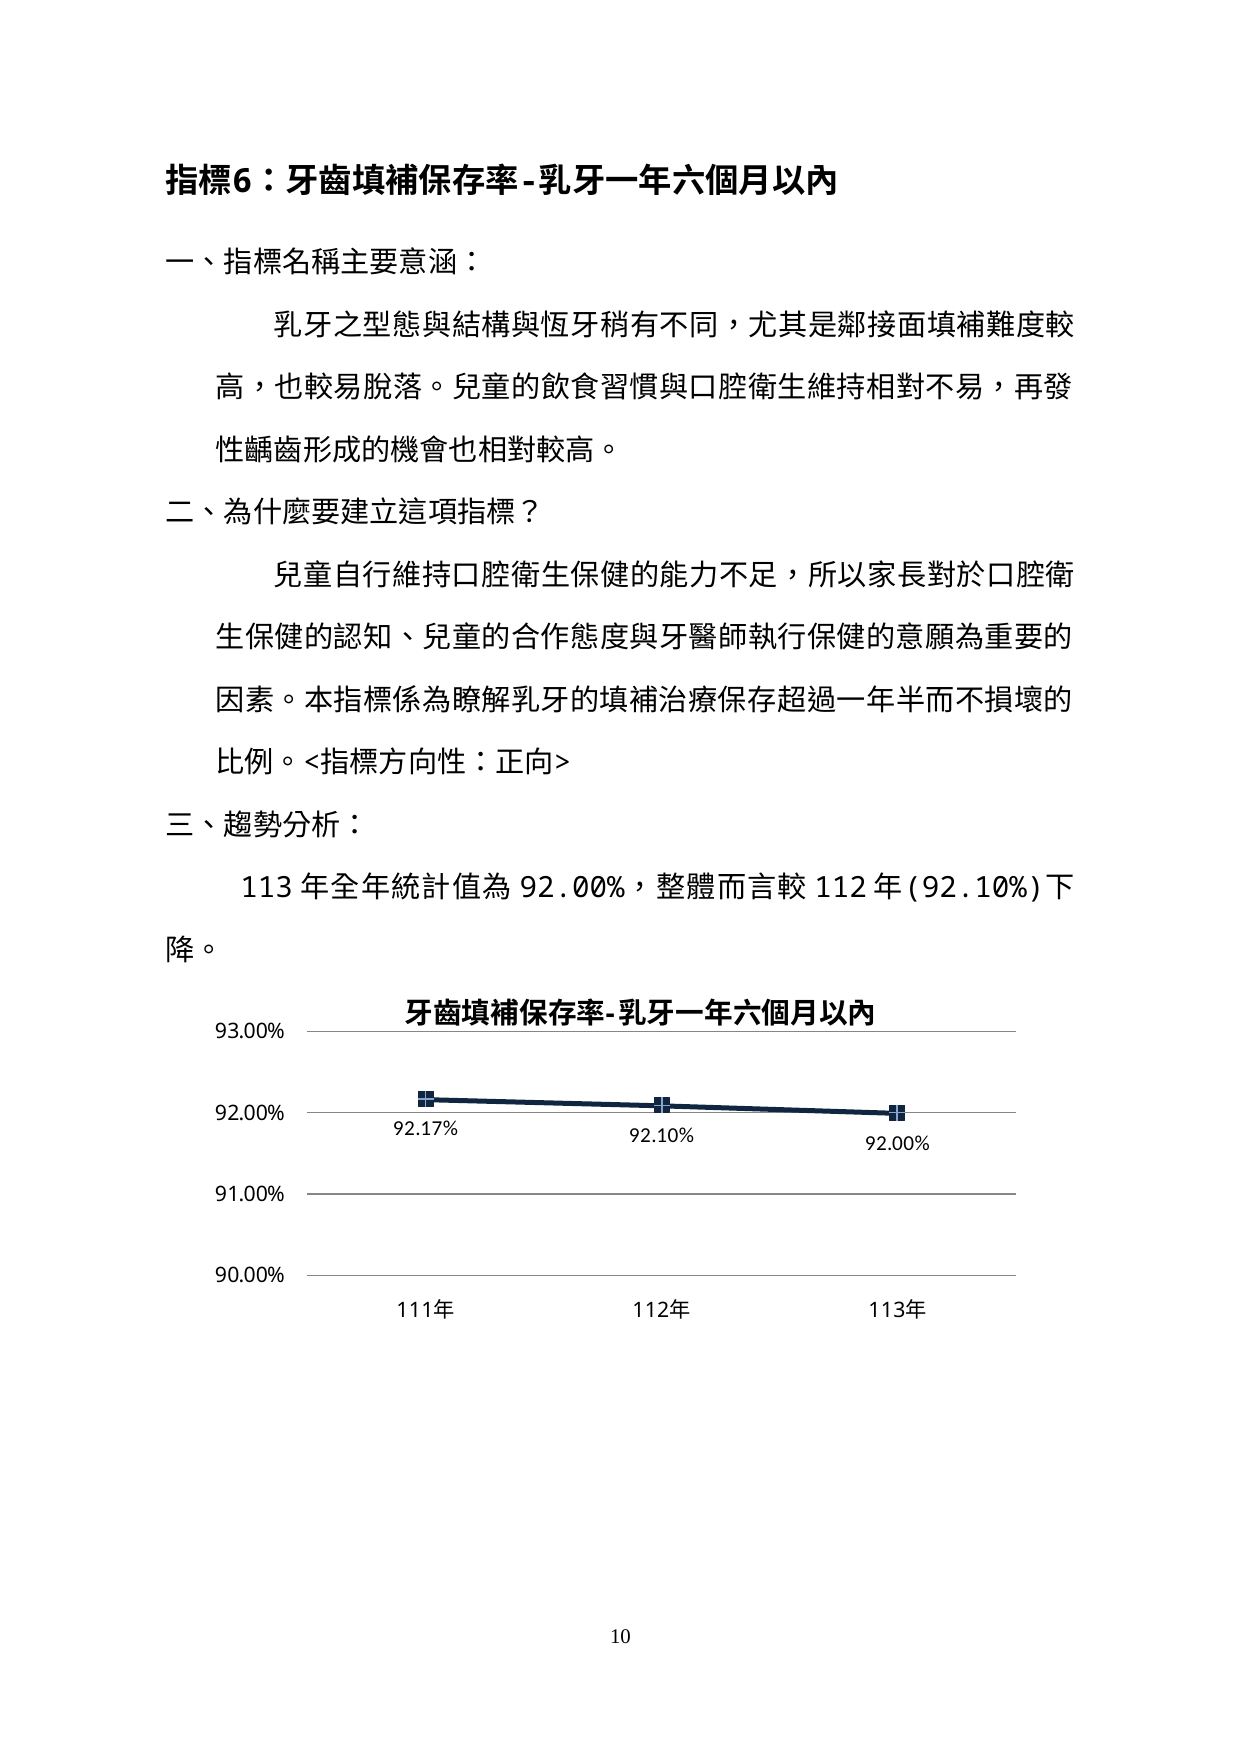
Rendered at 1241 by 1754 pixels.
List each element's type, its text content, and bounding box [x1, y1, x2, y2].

text 乳牙之型態與結構與恆牙稍有不同，尤其是鄰接面填補難度較高，也較易脫落。兒童的飲食習慣與口腔衛生維持相對不易，再發性齲齒形成的機會也相對較高。 [215, 281, 1075, 468]
subtitle 三、趨勢分析： [165, 781, 1075, 843]
subtitle 指標6：牙齒填補保存率-乳牙一年六個月以內 [165, 137, 1075, 199]
text 113年全年統計值為92.00%，整體而言較112年(92.10%)下降。 [165, 843, 1075, 968]
subtitle 二、為什麼要建立這項指標？ [165, 468, 1075, 531]
subtitle 一、指標名稱主要意涵： [165, 218, 1075, 281]
text 兒童自行維持口腔衛生保健的能力不足，所以家長對於口腔衛生保健的認知、兒童的合作態度與牙醫師執行保健的意願為重要的因素。本指標係為瞭解乳牙的填補治療保存超過一年半而不損壞的比例。<指標方向性：正向> [215, 531, 1075, 781]
